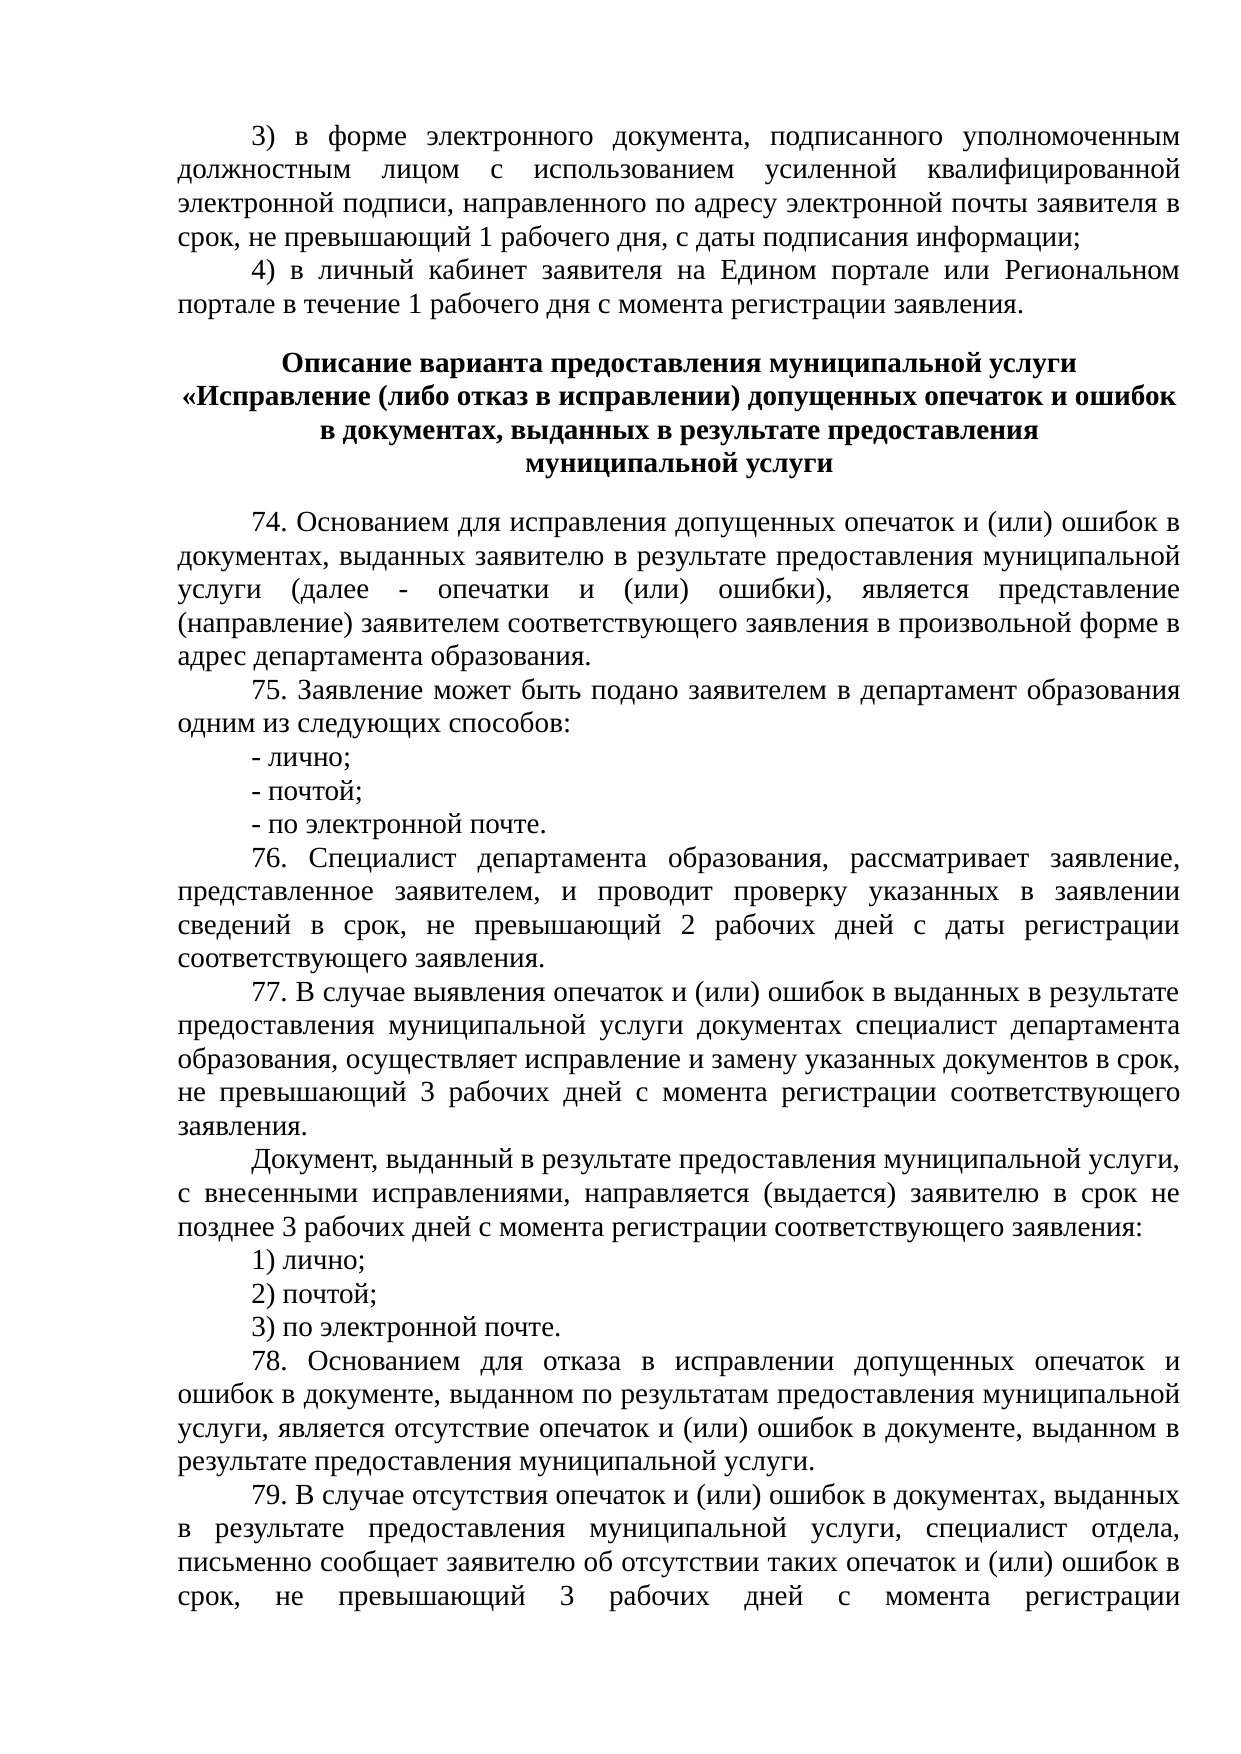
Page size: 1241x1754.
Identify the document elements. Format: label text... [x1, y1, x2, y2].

text 77. В случае выявления опечаток и (или) ошибок в выданных в результате предоставления муниципальной услуги документах специалист департамента образования, осуществляет исправление и замену указанных документов в срок, не превышающий 3 рабочих дней с момента регистрации соответствующего заявления. [177, 974, 1181, 1142]
text в документах, выданных в результате предоставления [177, 412, 1181, 445]
text 2) почтой; [177, 1276, 1181, 1309]
text 74. Основанием для исправления допущенных опечаток и (или) ошибок в документах, выданных заявителю в результате предоставления муниципальной услуги (далее - опечатки и (или) ошибки), является представление (направление) заявителем соответствующего заявления в произвольной форме в адрес департамента образования. [177, 504, 1181, 672]
text 78. Основанием для отказа в исправлении допущенных опечаток и ошибок в документе, выданном по результатам предоставления муниципальной услуги, является отсутствие опечаток и (или) ошибок в документе, выданном в результате предоставления муниципальной услуги. [177, 1343, 1181, 1477]
text 79. В случае отсутствия опечаток и (или) ошибок в документах, выданных в результате предоставления муниципальной услуги, специалист отдела, письменно сообщает заявителю об отсутствии таких опечаток и (или) ошибок в срок, не превышающий 3 рабочих дней с момента регистрации [177, 1477, 1181, 1611]
text - почтой; [177, 773, 1181, 806]
text Документ, выданный в результате предоставления муниципальной услуги, с внесенными исправлениями, направляется (выдается) заявителю в срок не позднее 3 рабочих дней с момента регистрации соответствующего заявления: [177, 1142, 1181, 1242]
text 75. Заявление может быть подано заявителем в департамент образования одним из следующих способов: [177, 672, 1181, 739]
text 3) по электронной почте. [177, 1309, 1181, 1343]
text 1) лично; [177, 1242, 1181, 1276]
text - лично; [177, 739, 1181, 773]
text «Исправление (либо отказ в исправлении) допущенных опечаток и ошибок [177, 378, 1181, 412]
text муниципальной услуги [177, 445, 1181, 479]
text 3) в форме электронного документа, подписанного уполномоченным должностным лицом с использованием усиленной квалифицированной электронной подписи, направленного по адресу электронной почты заявителя в срок, не превышающий 1 рабочего дня, с даты подписания информации; [177, 118, 1181, 252]
text Описание варианта предоставления муниципальной услуги [177, 345, 1181, 378]
text - по электронной почте. [177, 806, 1181, 840]
text 4) в личный кабинет заявителя на Едином портале или Региональном портале в течение 1 рабочего дня с момента регистрации заявления. [177, 252, 1181, 319]
text 76. Специалист департамента образования, рассматривает заявление, представленное заявителем, и проводит проверку указанных в заявлении сведений в срок, не превышающий 2 рабочих дней с даты регистрации соответствующего заявления. [177, 840, 1181, 974]
